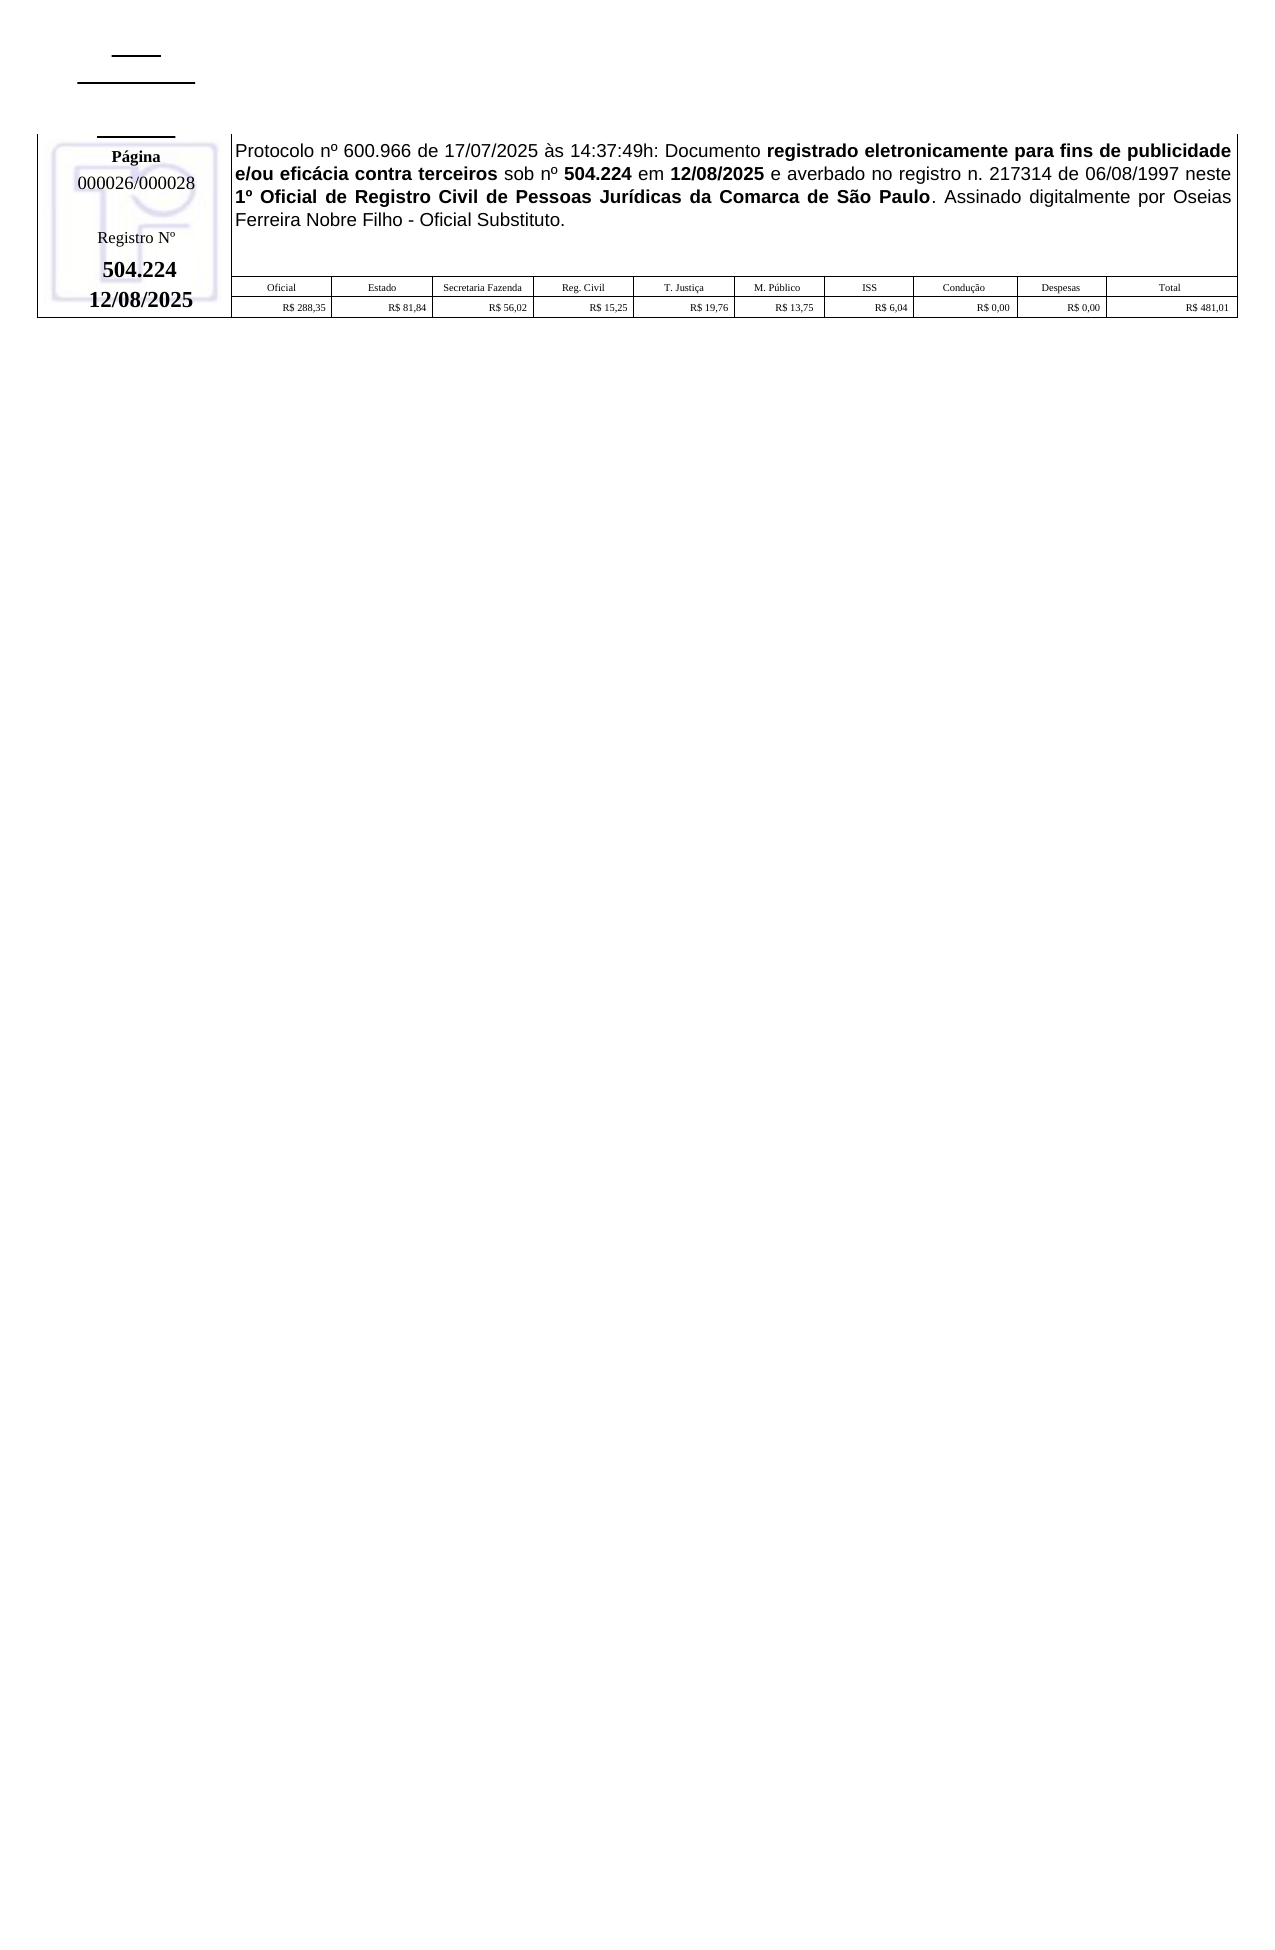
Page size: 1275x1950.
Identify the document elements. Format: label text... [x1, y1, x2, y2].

table_cell R$ 81,84 [332, 297, 432, 317]
table_cell Oficial [232, 277, 331, 296]
table_cell R$ 15,25 [534, 297, 633, 317]
table_cell R$ 0,00 [1018, 297, 1106, 317]
table_cell R$ 6,04 [825, 297, 913, 317]
table_cell R$ 0,00 [914, 297, 1017, 317]
table_cell T. Justiça [634, 277, 734, 296]
table_header [38, 134, 231, 317]
table_cell Total [1107, 277, 1237, 296]
table_cell Estado [332, 277, 432, 296]
table_cell R$ 481,01 [1107, 297, 1237, 317]
table_cell R$ 288,35 [232, 297, 331, 317]
table_cell ISS [825, 277, 913, 296]
table_cell Condução [914, 277, 1017, 296]
table_cell Secretaria Fazenda [433, 277, 533, 296]
table_cell R$ 56,02 [433, 297, 533, 317]
table_cell Despesas [1018, 277, 1106, 296]
table_header Protocolo nº 600.966 de 17/07/2025 às 14:37:49h: Documento registrado eletronicamente para fins de publicidade e/ou eficácia contra terceiros sob nº 504.224 em 12/08/2025 e averbado no registro n. 217314 de 06/08/1997 neste 1º Oficial de Registro Civil de Pessoas Jurídicas da Comarca de São Paulo. Assinado digitalmente por Oseias Ferreira Nobre Filho - Oficial Substituto. [232, 134, 1237, 276]
table_cell Reg. Civil [534, 277, 633, 296]
table_cell R$ 19,76 [634, 297, 734, 317]
table_cell M. Público [735, 277, 824, 296]
table_cell R$ 13,75 [735, 297, 824, 317]
